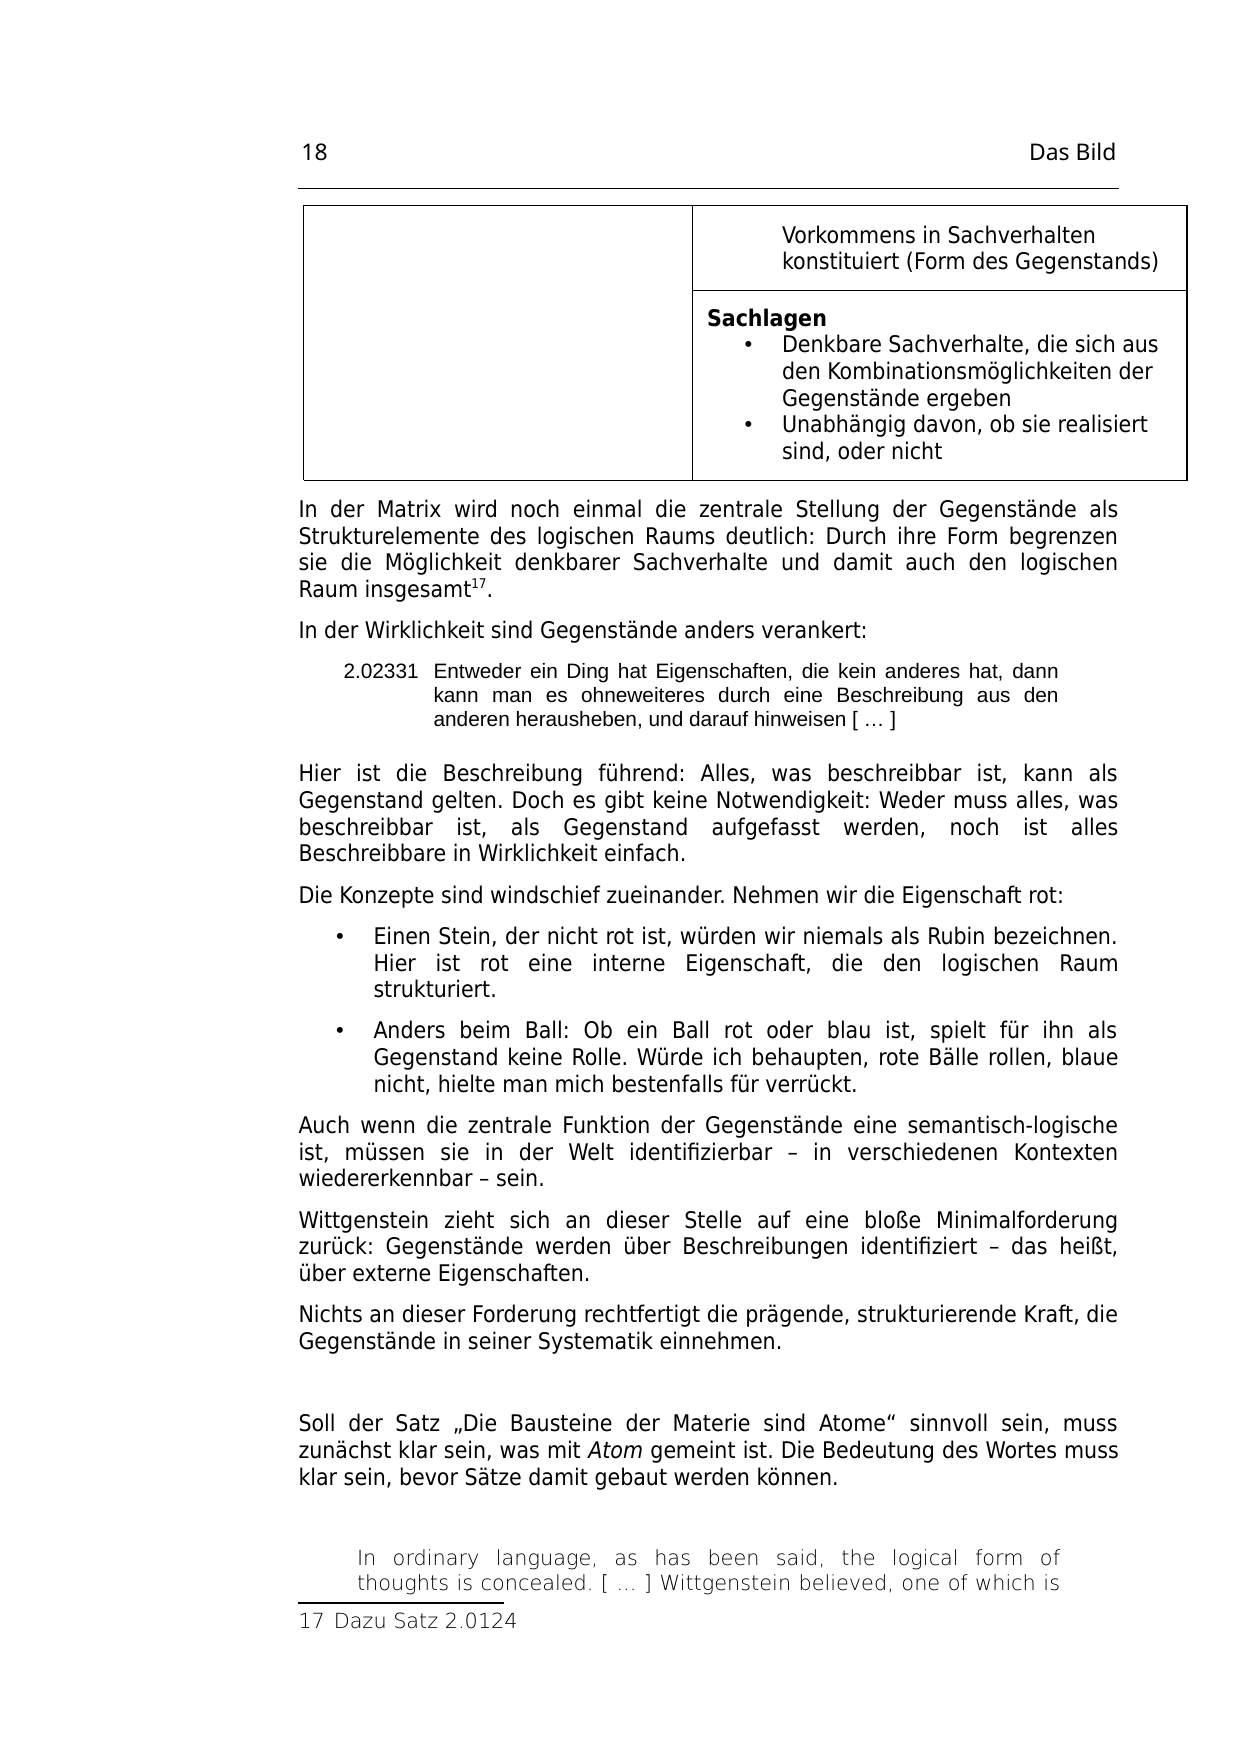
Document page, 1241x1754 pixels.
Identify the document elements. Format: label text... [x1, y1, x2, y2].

text In der Matrix wird noch einmal die zentrale Stellung der Gegenstände als Strukturelemente des logischen Raums deutlich: Durch ihre Form begrenzen sie die Möglichkeit denkbarer Sachverhalte und damit auch den logischen Raum insgesamt. [298, 496, 1119, 603]
text Die Konzepte sind windschief zueinander. Nehmen wir die Eigenschaft rot: [298, 882, 1119, 908]
table_cell Sachlagen Denkbare Sach­verhalte, die sich aus den Kombinations­möglichkeiten der Gegenstände ergeben Unabhängig davon, ob sie realisiert sind, oder nicht [693, 291, 1186, 479]
text Nichts an dieser Forderung rechtfertigt die prägende, strukturierende Kraft, die Gegenstände in seiner Systematik einnehmen. [298, 1301, 1119, 1355]
list Einen Stein, der nicht rot ist, würden wir niemals als Rubin bezeichnen. Hier ist rot eine interne Eigenschaft, die den logischen Raum strukturiert. [336, 923, 1119, 1003]
text In der Wirklichkeit sind Gegenstände anders verankert: [298, 617, 1119, 644]
text Dazu Satz 2.0124 [298, 1609, 1119, 1633]
text In ordinary language, as has been said, the logical form of thoughts is concealed. [ ... ] Wittgenstein believed, one of which is [357, 1546, 1061, 1595]
text Hier ist die Beschreibung führend: Alles, was beschreibbar ist, kann als Gegenstand gelten. Doch es gibt keine Notwendigkeit: Weder muss alles, was beschreibbar ist, als Gegenstand aufgefasst werden, noch ist alles Beschreibbare in Wirklichkeit einfach. [298, 761, 1119, 867]
text Auch wenn die zentrale Funktion der Gegenstände eine semantisch-logische ist, müssen sie in der Welt identifizierbar – in verschiedenen Kontexten wiedererkennbar – sein. [298, 1112, 1119, 1192]
text Wittgenstein zieht sich an dieser Stelle auf eine bloße Minimalforderung zurück: Gegenstände werden über Beschreibungen identifiziert – das heißt, über externe Eigenschaften. [298, 1207, 1119, 1287]
text Soll der Satz „Die Bausteine der Materie sind Atome“ sinnvoll sein, muss zunächst klar sein, was mit Atom gemeint ist. Die Bedeutung des Wortes muss klar sein, bevor Sätze damit gebaut werden können. [298, 1411, 1119, 1491]
list Anders beim Ball: Ob ein Ball rot oder blau ist, spielt für ihn als Gegenstand keine Rolle. Würde ich behaupten, rote Bälle rollen, blaue nicht, hielte man mich bestenfalls für verrückt. [336, 1018, 1119, 1098]
text 2.02331 Entweder ein Ding hat Eigenschaften, die kein anderes hat, dann kann man es ohneweiteres durch eine Beschreibung aus den anderen herausheben, und darauf hinweisen [ … ] [343, 659, 1059, 731]
table_cell Vorkommens in Sachverhalten konstituiert (Form des Gegenstands) [693, 206, 1186, 290]
